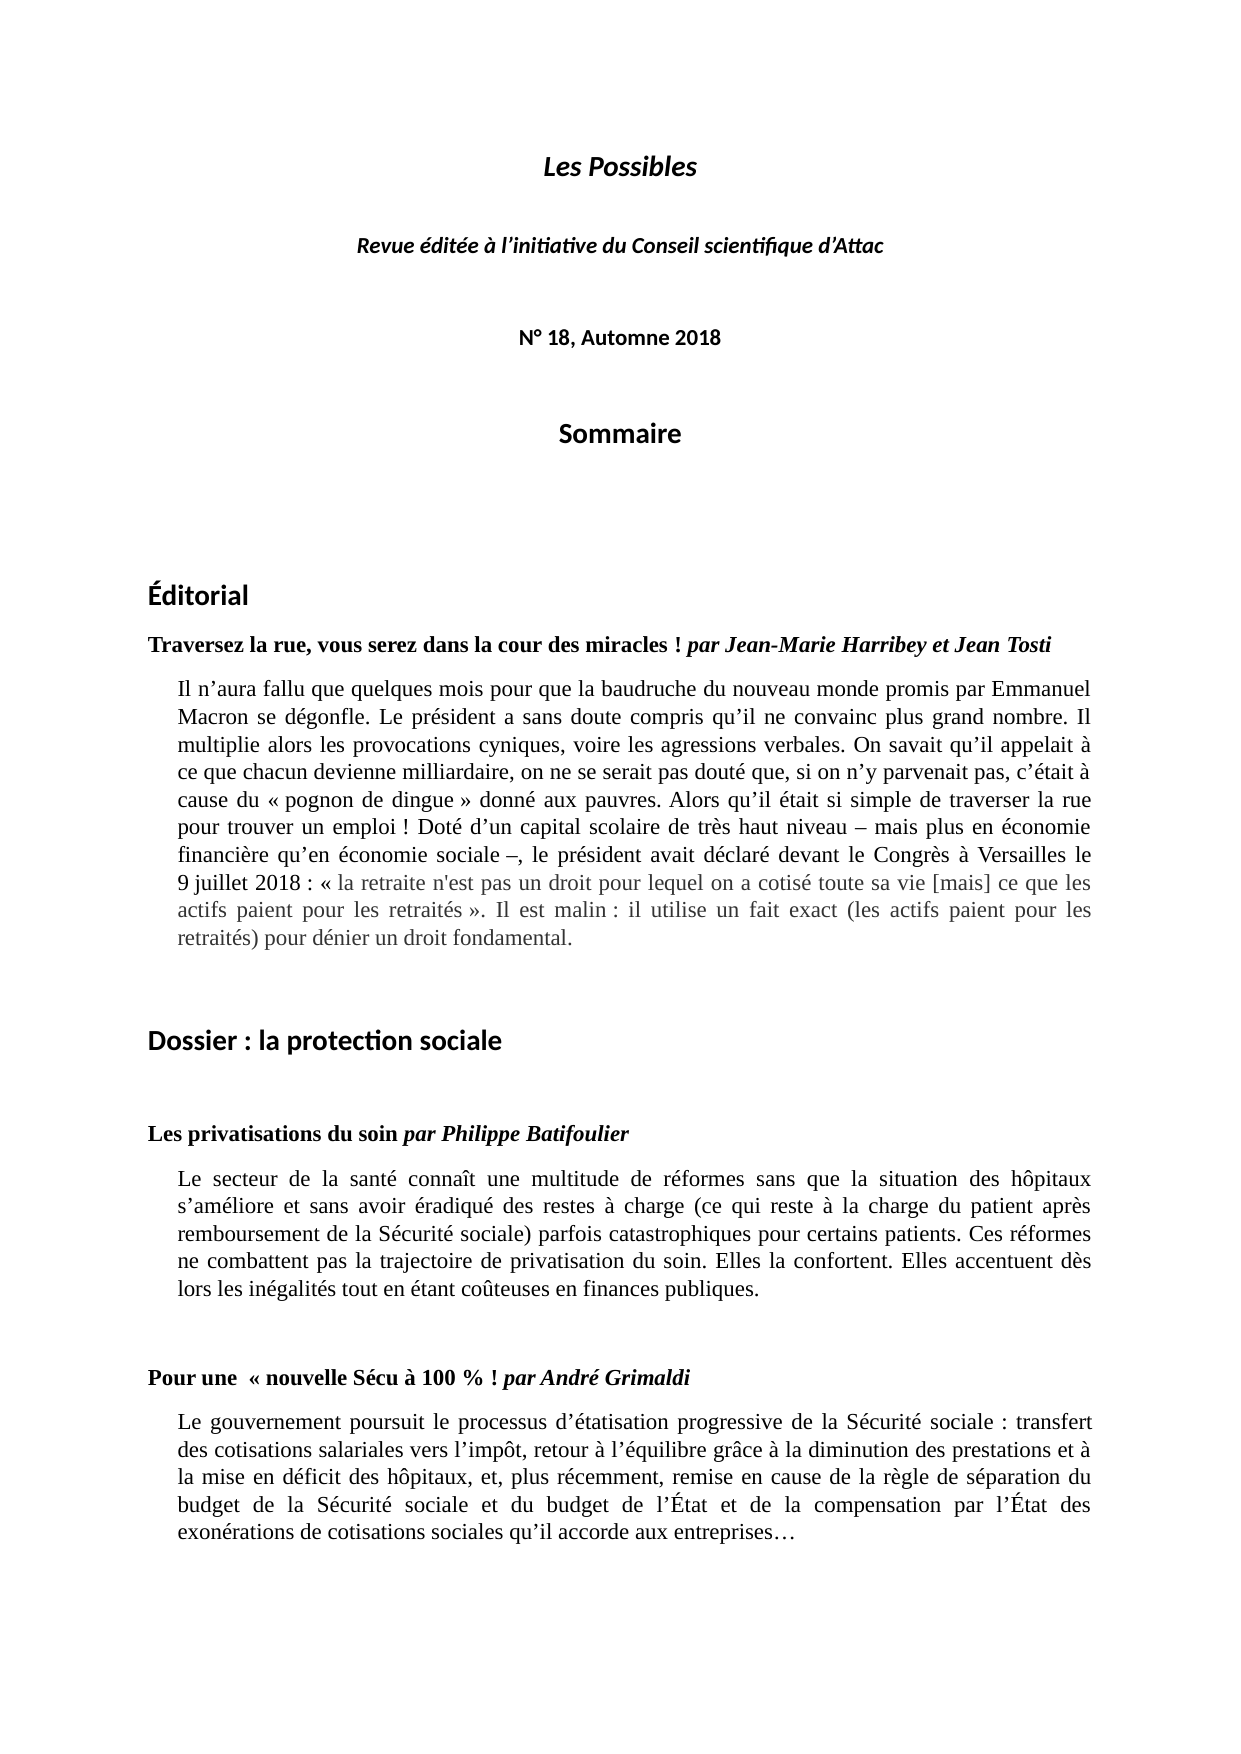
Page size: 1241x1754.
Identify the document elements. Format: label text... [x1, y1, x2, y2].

text Les privatisations du soin par Philippe Batifoulier [148, 1121, 1093, 1147]
text Il n’aura fallu que quelques mois pour que la baudruche du nouveau monde promis par Emmanuel Macron se dégonfle. Le président a sans doute compris qu’il ne convainc plus grand nombre. Il multiplie alors les provocations cyniques, voire les agressions verbales. On savait qu’il appelait à ce que chacun devienne milliardaire, on ne se serait pas douté que, si on n’y parvenait pas, c’était à cause du « pognon de dingue » donné aux pauvres. Alors qu’il était si simple de traverser la rue pour trouver un emploi ! Doté d’un capital scolaire de très haut niveau – mais plus en économie financière qu’en économie sociale –, le président avait déclaré devant le Congrès à Versailles le 9 juillet 2018 : « la retraite n'est pas un droit pour lequel on a cotisé toute sa vie [mais] ce que les actifs paient pour les retraités ». Il est malin : il utilise un fait exact (les actifs paient pour les retraités) pour dénier un droit fondamental. [177, 675, 1093, 950]
text Les Possibles [148, 148, 1093, 211]
text Éditorial [148, 577, 1093, 613]
text Le secteur de la santé connaît une multitude de réformes sans que la situation des hôpitaux s’améliore et sans avoir éradiqué des restes à charge (ce qui reste à la charge du patient après remboursement de la Sécurité sociale) parfois catastrophiques pour certains patients. Ces réformes ne combattent pas la trajectoire de privatisation du soin. Elles la confortent. Elles accentuent dès lors les inégalités tout en étant coûteuses en finances publiques. [177, 1165, 1093, 1302]
text Sommaire [148, 415, 1093, 451]
text Revue éditée à l’initiative du Conseil scientifique d’Attac [148, 231, 1093, 259]
text Traversez la rue, vous serez dans la cour des miracles ! par Jean-Marie Harribey et Jean Tosti [148, 631, 1093, 657]
text N° 18, Automne 2018 [148, 323, 1093, 351]
text Pour une « nouvelle Sécu à 100 % ! par André Grimaldi [148, 1364, 1093, 1390]
text Le gouvernement poursuit le processus d’étatisation progressive de la Sécurité sociale : transfert des cotisations salariales vers l’impôt, retour à l’équilibre grâce à la diminution des prestations et à la mise en déficit des hôpitaux, et, plus récemment, remise en cause de la règle de séparation du budget de la Sécurité sociale et du budget de l’État et de la compensation par l’État des exonérations de cotisations sociales qu’il accorde aux entreprises… [177, 1408, 1093, 1545]
text Dossier : la protection sociale [148, 1022, 1093, 1058]
